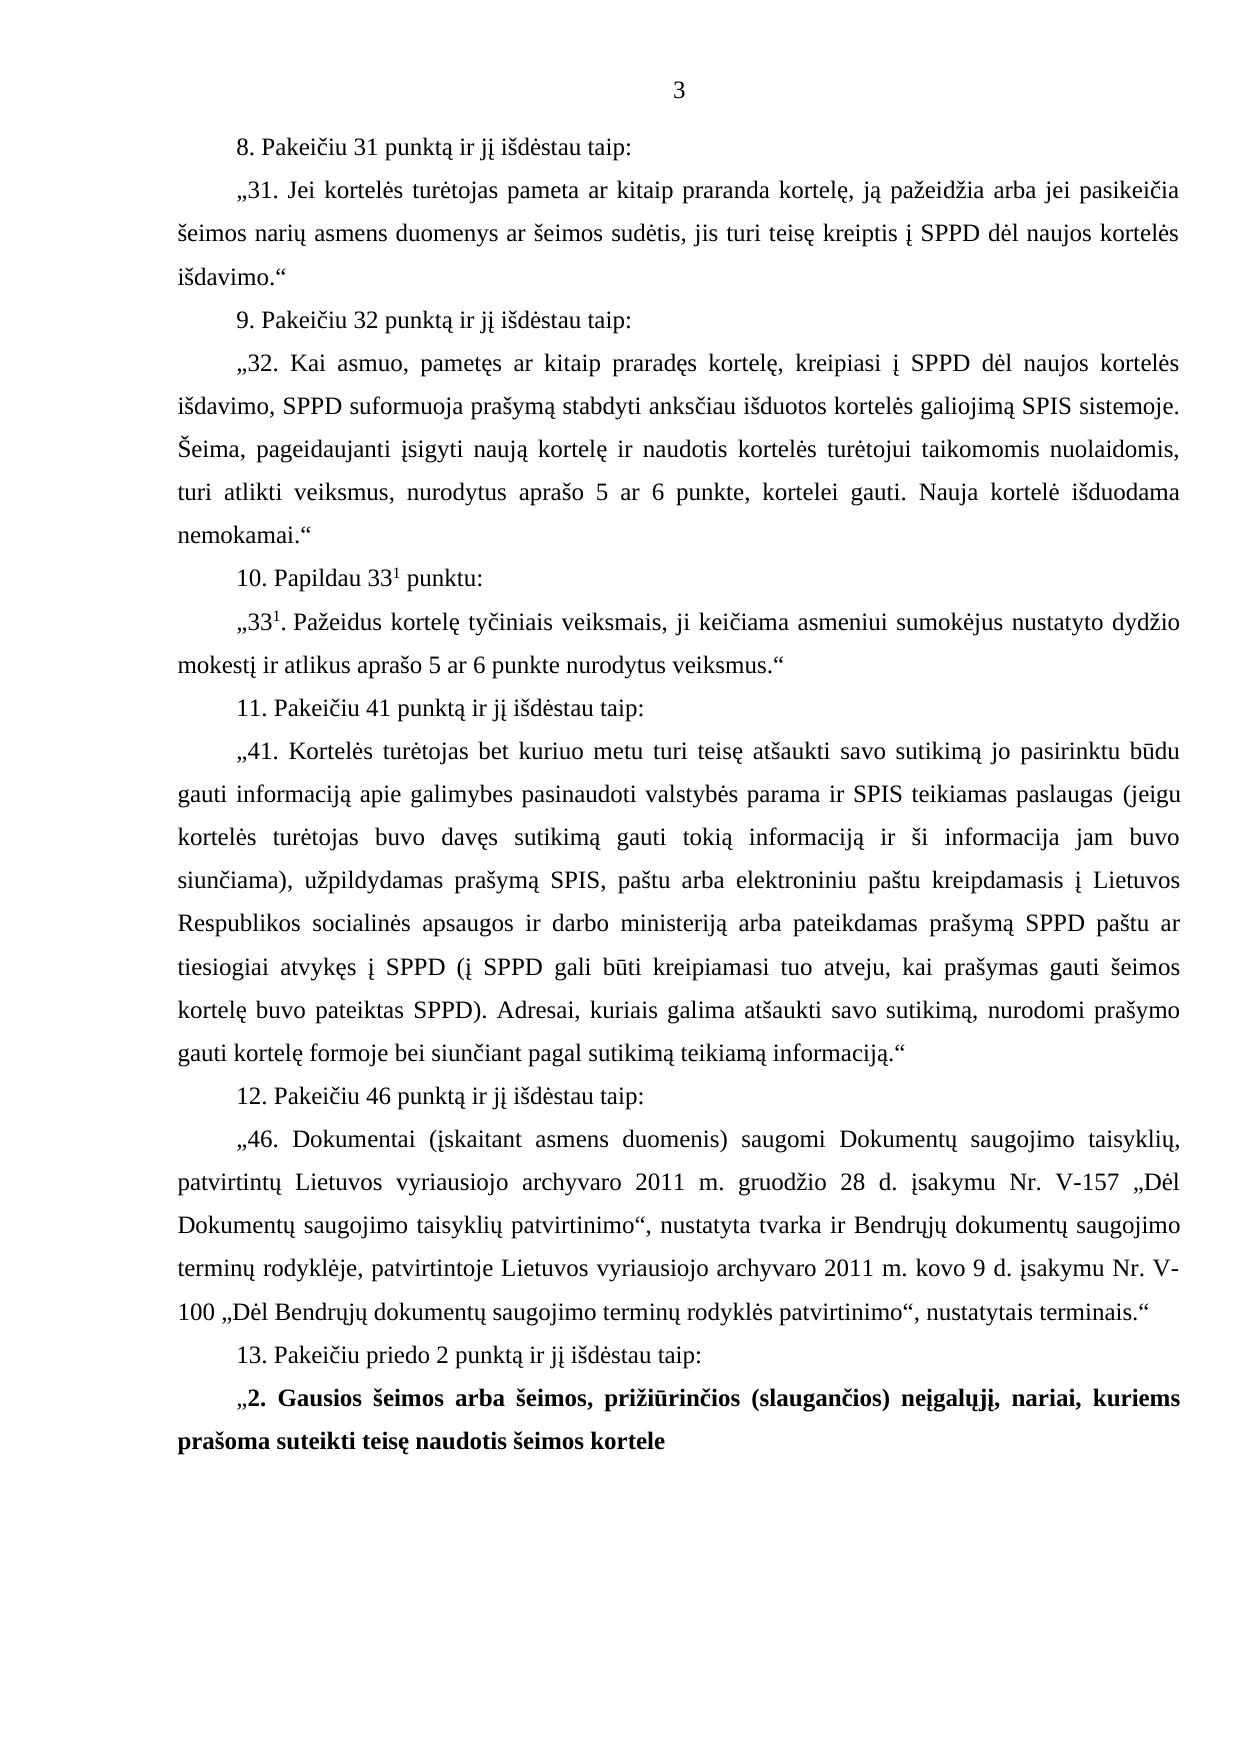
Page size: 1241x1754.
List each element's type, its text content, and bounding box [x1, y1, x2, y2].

text 12. Pakeičiu 46 punktą ir jį išdėstau taip: [177, 1081, 1181, 1110]
text „46. Dokumentai (įskaitant asmens duomenis) saugomi Dokumentų saugojimo taisyklių, patvirtintų Lietuvos vyriausiojo archyvaro 2011 m. gruodžio 28 d. įsakymu Nr. V-157 „Dėl Dokumentų saugojimo taisyklių patvirtinimo“, nustatyta tvarka ir Bendrųjų dokumentų saugojimo terminų rodyklėje, patvirtintoje Lietuvos vyriausiojo archyvaro 2011 m. kovo 9 d. įsakymu Nr. V-100 „Dėl Bendrųjų dokumentų saugojimo terminų rodyklės patvirtinimo“, nustatytais terminais.“ [177, 1124, 1181, 1325]
text „32. Kai asmuo, pametęs ar kitaip praradęs kortelę, kreipiasi į SPPD dėl naujos kortelės išdavimo, SPPD suformuoja prašymą stabdyti anksčiau išduotos kortelės galiojimą SPIS sistemoje. Šeima, pageidaujanti įsigyti naują kortelę ir naudotis kortelės turėtojui taikomomis nuolaidomis, turi atlikti veiksmus, nurodytus aprašo 5 ar 6 punkte, kortelei gauti. Nauja kortelė išduodama nemokamai.“ [177, 348, 1181, 549]
text 10. Papildau 331 punktu: [177, 563, 1181, 592]
text 13. Pakeičiu priedo 2 punktą ir jį išdėstau taip: [177, 1340, 1181, 1368]
text „31. Jei kortelės turėtojas pameta ar kitaip praranda kortelę, ją pažeidžia arba jei pasikeičia šeimos narių asmens duomenys ar šeimos sudėtis, jis turi teisę kreiptis į SPPD dėl naujos kortelės išdavimo.“ [177, 175, 1181, 290]
text „331. Pažeidus kortelę tyčiniais veiksmais, ji keičiama asmeniui sumokėjus nustatyto dydžio mokestį ir atlikus aprašo 5 ar 6 punkte nurodytus veiksmus.“ [177, 607, 1181, 678]
text „41. Kortelės turėtojas bet kuriuo metu turi teisę atšaukti savo sutikimą jo pasirinktu būdu gauti informaciją apie galimybes pasinaudoti valstybės parama ir SPIS teikiamas paslaugas (jeigu kortelės turėtojas buvo davęs sutikimą gauti tokią informaciją ir ši informacija jam buvo siunčiama), užpildydamas prašymą SPIS, paštu arba elektroniniu paštu kreipdamasis į Lietuvos Respublikos socialinės apsaugos ir darbo ministeriją arba pateikdamas prašymą SPPD paštu ar tiesiogiai atvykęs į SPPD (į SPPD gali būti kreipiamasi tuo atveju, kai prašymas gauti šeimos kortelę buvo pateiktas SPPD). Adresai, kuriais galima atšaukti savo sutikimą, nurodomi prašymo gauti kortelę formoje bei siunčiant pagal sutikimą teikiamą informaciją.“ [177, 736, 1181, 1067]
text „2. Gausios šeimos arba šeimos, prižiūrinčios (slaugančios) neįgalųjį, nariai, kuriems prašoma suteikti teisę naudotis šeimos kortele [177, 1383, 1181, 1455]
text 9. Pakeičiu 32 punktą ir jį išdėstau taip: [177, 305, 1181, 333]
text 11. Pakeičiu 41 punktą ir jį išdėstau taip: [177, 693, 1181, 722]
text 8. Pakeičiu 31 punktą ir jį išdėstau taip: [177, 132, 1181, 161]
